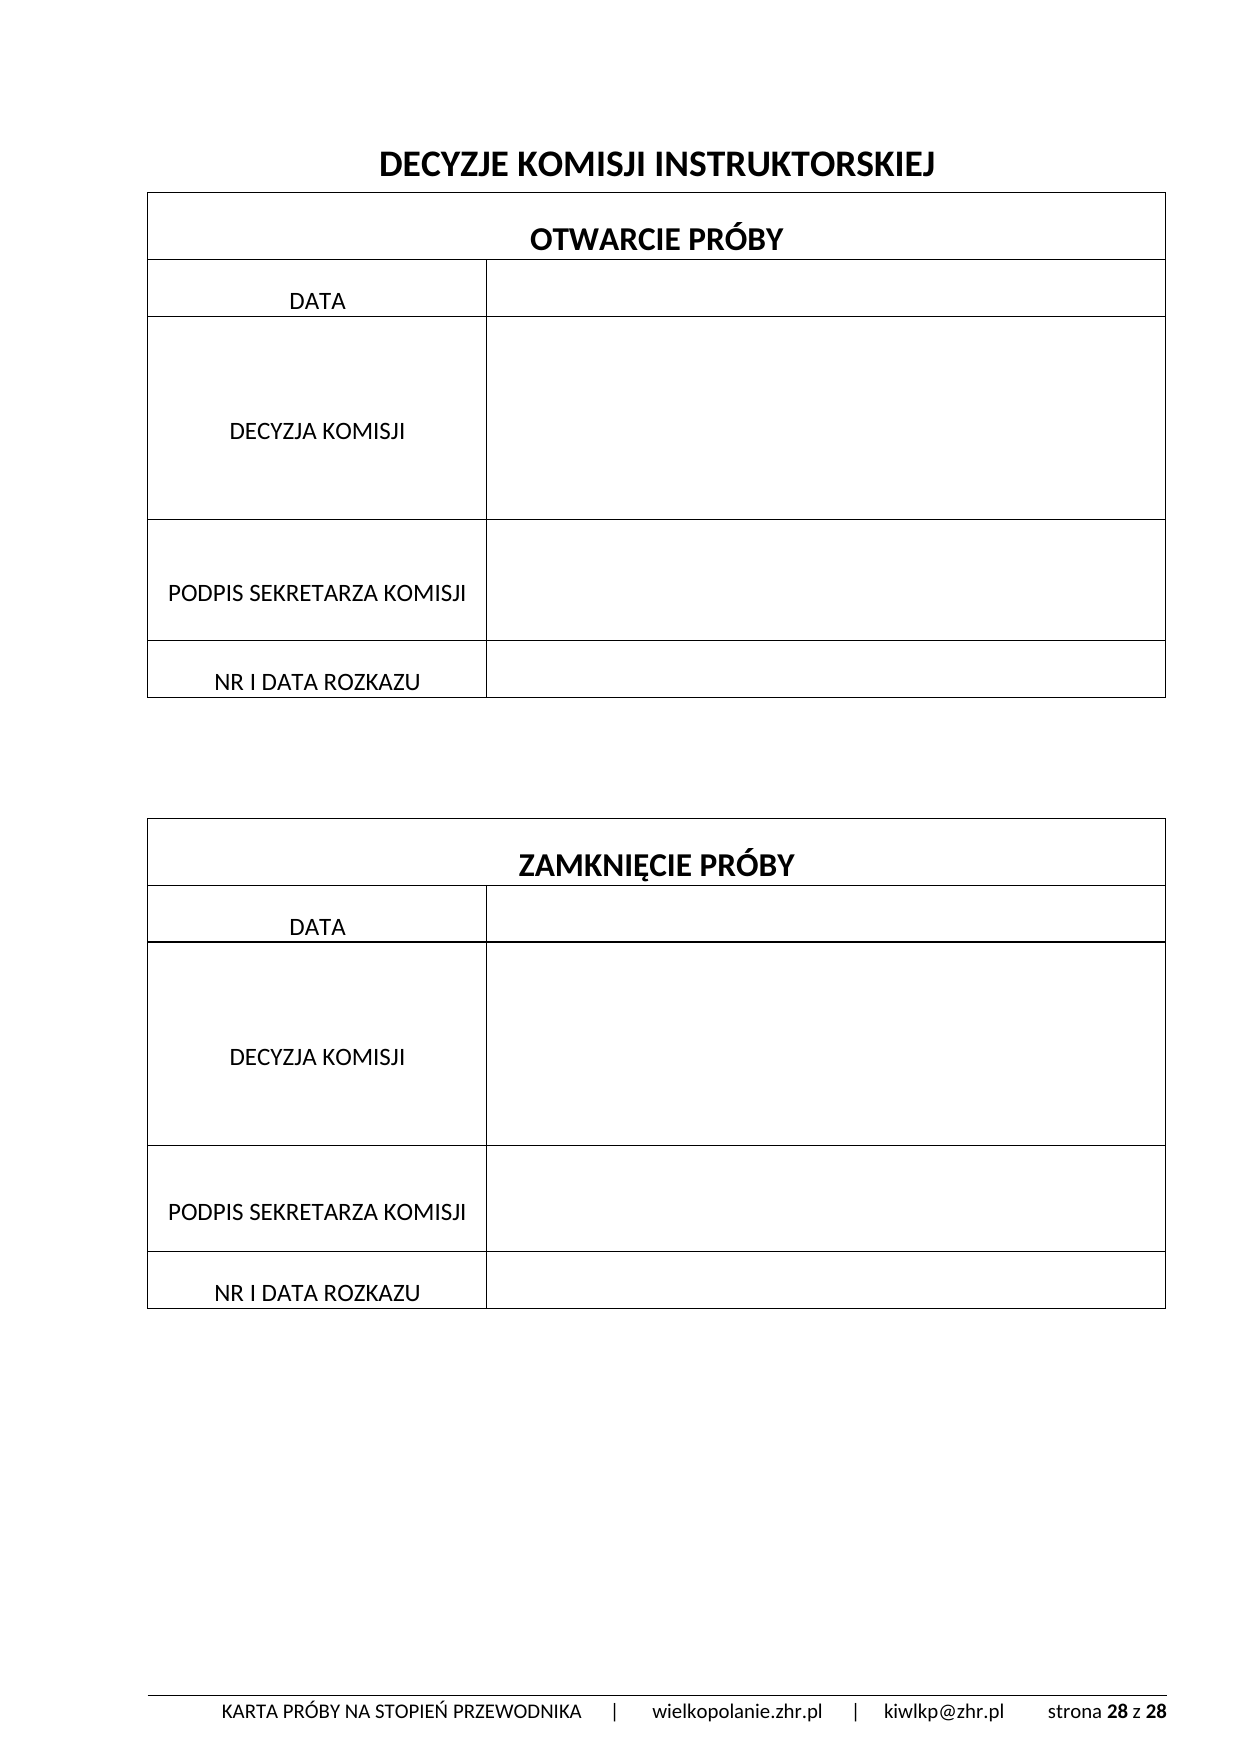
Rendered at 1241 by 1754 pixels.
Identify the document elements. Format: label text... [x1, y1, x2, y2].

table_cell [487, 520, 1165, 640]
table_cell PODPIS SEKRETARZA KOMISJI [148, 1146, 486, 1251]
table_cell NR I DATA ROZKAZU [148, 1252, 486, 1307]
table_header ZAMKNIĘCIE PRÓBY [148, 819, 1165, 885]
table_header OTWARCIE PRÓBY [148, 193, 1165, 259]
table_cell PODPIS SEKRETARZA KOMISJI [148, 520, 486, 640]
table_cell [487, 641, 1165, 697]
table_cell [487, 317, 1165, 519]
table_cell [487, 1252, 1165, 1307]
table_cell [487, 886, 1165, 941]
table_cell [487, 1146, 1165, 1251]
table_cell [487, 943, 1165, 1145]
table_cell [487, 260, 1165, 316]
table_cell NR I DATA ROZKAZU [148, 641, 486, 697]
table_cell DATA [148, 886, 486, 941]
text DECYZJE KOMISJI INSTRUKTORSKIEJ [148, 139, 1167, 185]
table_cell DECYZJA KOMISJI [148, 317, 486, 519]
table_cell DATA [148, 260, 486, 316]
table_cell DECYZJA KOMISJI [148, 943, 486, 1145]
